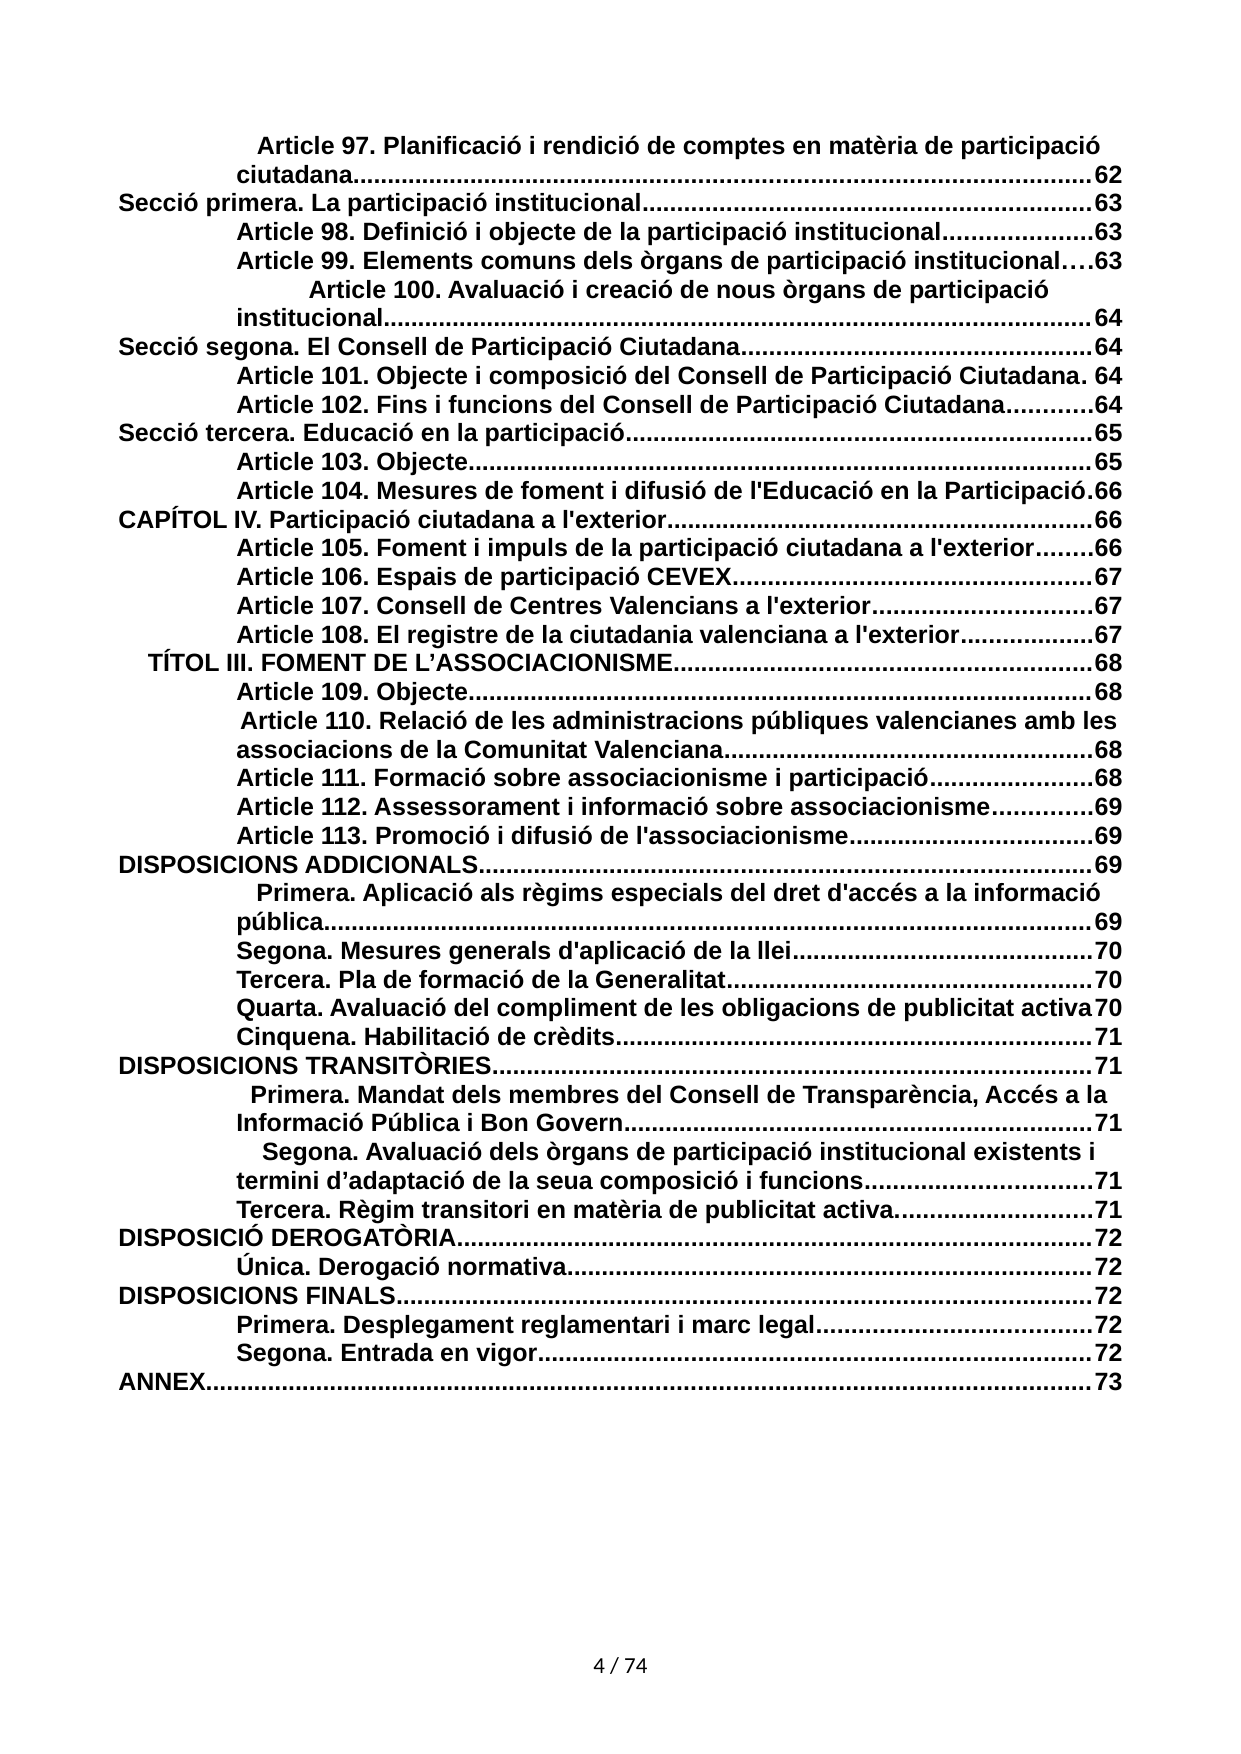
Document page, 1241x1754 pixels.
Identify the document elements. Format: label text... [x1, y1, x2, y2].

text Tercera. Règim transitori en matèria de publicitat activa. 71 [236, 1194, 1122, 1223]
text Article 99. Elements comuns dels òrgans de participació institucional 63 [236, 246, 1122, 274]
text Segona. Mesures generals d'aplicació de la llei 70 [236, 936, 1122, 964]
text ANNEX 73 [118, 1367, 1122, 1396]
text Article 107. Consell de Centres Valencians a l'exterior 67 [236, 591, 1122, 619]
text Primera. Mandat dels membres del Consell de Transparència, Accés a la Informació Pública i Bon Govern 71 [236, 1079, 1122, 1137]
text Article 110. Relació de les administracions públiques valencianes amb les associacions de la Comunitat Valenciana 68 [236, 706, 1122, 763]
text Article 104. Mesures de foment i difusió de l'Educació en la Participació 66 [236, 476, 1122, 504]
text Quarta. Avaluació del compliment de les obligacions de publicitat activa 70 [236, 993, 1122, 1022]
text Primera. Aplicació als règims especials del dret d'accés a la informació pública 69 [236, 878, 1122, 936]
text Secció primera. La participació institucional 63 [118, 188, 1122, 217]
text TÍTOL III. FOMENT DE L’ASSOCIACIONISME 68 [148, 648, 1122, 677]
text Cinquena. Habilitació de crèdits 71 [236, 1022, 1122, 1051]
text Secció segona. El Consell de Participació Ciutadana 64 [118, 332, 1122, 361]
text DISPOSICIONS TRANSITÒRIES 71 [118, 1051, 1122, 1079]
text CAPÍTOL IV. Participació ciutadana a l'exterior 66 [118, 504, 1122, 533]
text Article 108. El registre de la ciutadania valenciana a l'exterior 67 [236, 619, 1122, 648]
text Article 106. Espais de participació CEVEX 67 [236, 562, 1122, 591]
text Article 113. Promoció i difusió de l'associacionisme 69 [236, 821, 1122, 849]
text Secció tercera. Educació en la participació 65 [118, 418, 1122, 447]
text DISPOSICIONS FINALS 72 [118, 1281, 1122, 1309]
text Article 100. Avaluació i creació de nous òrgans de participació institucional 64 [236, 274, 1122, 332]
text Article 101. Objecte i composició del Consell de Participació Ciutadana 64 [236, 361, 1122, 389]
text Article 111. Formació sobre associacionisme i participació 68 [236, 763, 1122, 792]
text Article 98. Definició i objecte de la participació institucional 63 [236, 217, 1122, 246]
text Única. Derogació normativa 72 [236, 1252, 1122, 1281]
text Primera. Desplegament reglamentari i marc legal 72 [236, 1309, 1122, 1338]
text Tercera. Pla de formació de la Generalitat 70 [236, 964, 1122, 993]
text DISPOSICIÓ DEROGATÒRIA 72 [118, 1223, 1122, 1252]
text Article 105. Foment i impuls de la participació ciutadana a l'exterior 66 [236, 533, 1122, 562]
text DISPOSICIONS ADDICIONALS 69 [118, 849, 1122, 878]
text Article 109. Objecte 68 [236, 677, 1122, 706]
text Segona. Entrada en vigor 72 [236, 1338, 1122, 1367]
text Article 97. Planificació i rendició de comptes en matèria de participació ciutadana 62 [236, 131, 1122, 188]
text Article 102. Fins i funcions del Consell de Participació Ciutadana 64 [236, 389, 1122, 418]
text Article 112. Assessorament i informació sobre associacionisme 69 [236, 792, 1122, 821]
text Segona. Avaluació dels òrgans de participació institucional existents i termini d’adaptació de la seua composició i funcions 71 [236, 1137, 1122, 1194]
text Article 103. Objecte 65 [236, 447, 1122, 476]
